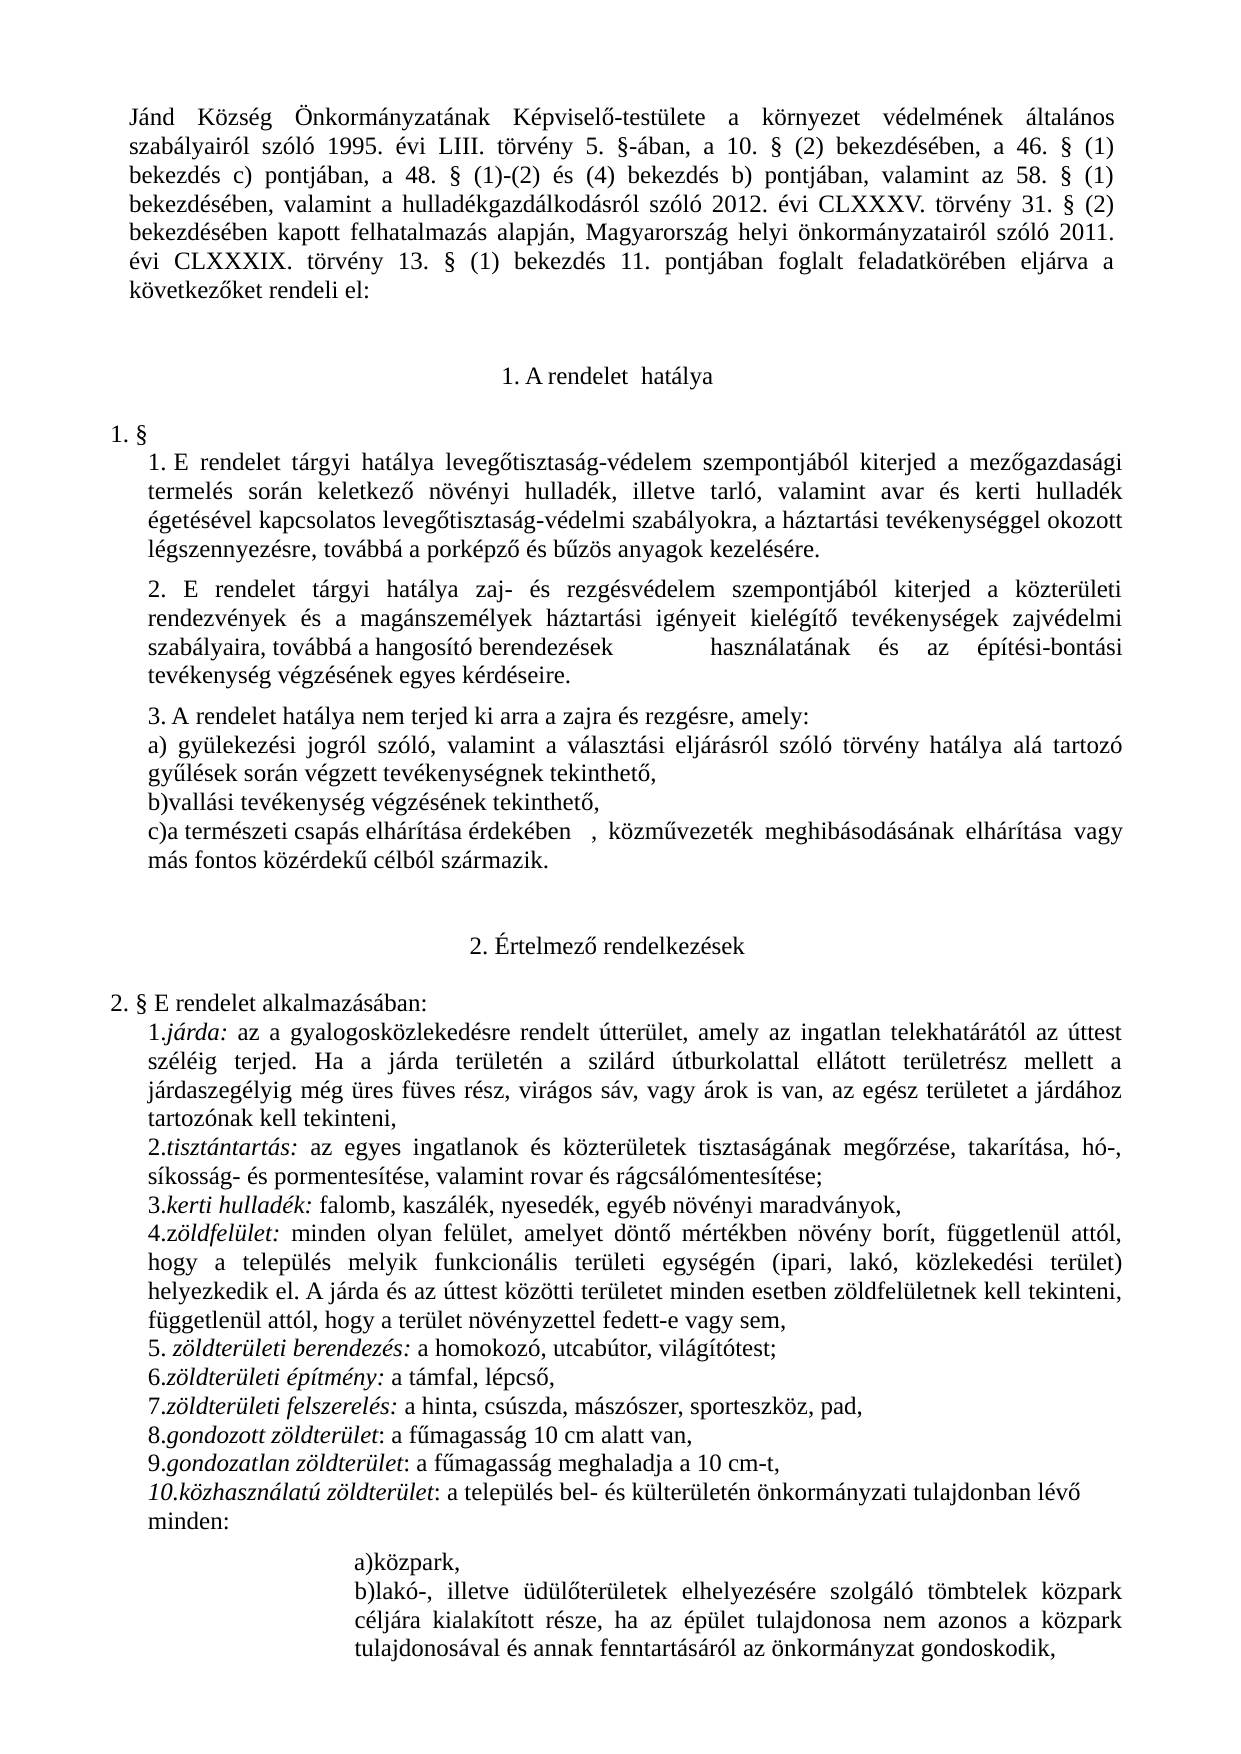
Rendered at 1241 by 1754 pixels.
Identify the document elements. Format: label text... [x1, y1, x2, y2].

list b)lakó-, illetve üdülőterületek elhelyezésére szolgáló tömbtelek közpark céljára kialakított része, ha az épület tulajdonosa nem azonos a közpark tulajdonosával és annak fenntartásáról az önkormányzat gondoskodik, [354, 1576, 1123, 1662]
list zöldfelület: minden olyan felület, amelyet döntő mértékben növény borít, függetlenül attól, hogy a település melyik funkcionális területi egységén (ipari, lakó, közlekedési terület) helyezkedik el. A járda és az úttest közötti területet minden esetben zöldfelületnek kell tekinteni, függetlenül attól, hogy a terület növényzettel fedett-e vagy sem, [148, 1218, 1123, 1333]
list E rendelet tárgyi hatálya zaj- és rezgésvédelem szempontjából kiterjed a közterületi rendezvények és a magánszemélyek háztartási igényeit kielégítő tevékenységek zajvédelmi szabályaira, továbbá a hangosító berendezések használatának és az építési-bontási tevékenység végzésének egyes kérdéseire. [148, 574, 1123, 689]
text 1. § [110, 419, 1123, 447]
list 10.közhasználatú zöldterület: a település bel- és külterületén önkormányzati tulajdonban lévő minden: [148, 1477, 1123, 1535]
list a)közpark, [148, 1547, 1123, 1576]
list zöldterületi felszerelés: a hinta, csúszda, mászószer, sporteszköz, pad, [148, 1391, 1123, 1420]
list gondozatlan zöldterület: a fűmagasság meghaladja a 10 cm-t, [148, 1448, 1123, 1477]
list járda: az a gyalogosközlekedésre rendelt útterület, amely az ingatlan telekhatárától az úttest széléig terjed. Ha a járda területén a szilárd útburkolattal ellátott területrész mellett a járdaszegélyig még üres füves rész, virágos sáv, vagy árok is van, az egész területet a járdához tartozónak kell tekinteni, [148, 1017, 1123, 1132]
list b)vallási tevékenység végzésének tekinthető, [148, 787, 1123, 816]
list E rendelet tárgyi hatálya levegőtisztaság-védelem szempontjából kiterjed a mezőgazdasági termelés során keletkező növényi hulladék, illetve tarló, valamint avar és kerti hulladék égetésével kapcsolatos levegőtisztaság-védelmi szabályokra, a háztartási tevékenységgel okozott légszennyezésre, továbbá a porképző és bűzös anyagok kezelésére. [148, 447, 1123, 562]
list gondozott zöldterület: a fűmagasság 10 cm alatt van, [148, 1420, 1123, 1448]
list tisztántartás: az egyes ingatlanok és közterületek tisztaságának megőrzése, takarítása, hó-, síkosság- és pormentesítése, valamint rovar és rágcsálómentesítése; [148, 1132, 1123, 1190]
text 2. Értelmező rendelkezések [91, 931, 1123, 960]
text Jánd Község Önkormányzatának Képviselő-testülete a környezet védelmének általános szabályairól szóló 1995. évi LIII. törvény 5. §-ában, a 10. § (2) bekezdésében, a 46. § (1) bekezdés c) pontjában, a 48. § (1)-(2) és (4) bekezdés b) pontjában, valamint az 58. § (1) bekezdésében, valamint a hulladékgazdálkodásról szóló 2012. évi CLXXXV. törvény 31. § (2) bekezdésében kapott felhatalmazás alapján, Magyarország helyi önkormányzatairól szóló 2011. évi CLXXXIX. törvény 13. § (1) bekezdés 11. pontjában foglalt feladatkörében eljárva a következőket rendeli el: [129, 102, 1116, 304]
list a) gyülekezési jogról szóló, valamint a választási eljárásról szóló törvény hatálya alá tartozó gyűlések során végzett tevékenységnek tekinthető, [148, 730, 1123, 787]
list zöldterületi berendezés: a homokozó, utcabútor, világítótest; [148, 1333, 1123, 1362]
list kerti hulladék: falomb, kaszálék, nyesedék, egyéb növényi maradványok, [148, 1190, 1123, 1218]
list c)a természeti csapás elhárítása érdekében , közművezeték meghibásodásának elhárítása vagy más fontos közérdekű célból származik. [148, 816, 1123, 873]
text 2. § E rendelet alkalmazásában: [110, 988, 1123, 1017]
text 1. A rendelet hatálya [91, 361, 1123, 390]
list zöldterületi építmény: a támfal, lépcső, [148, 1362, 1123, 1391]
list A rendelet hatálya nem terjed ki arra a zajra és rezgésre, amely: [148, 701, 1123, 730]
